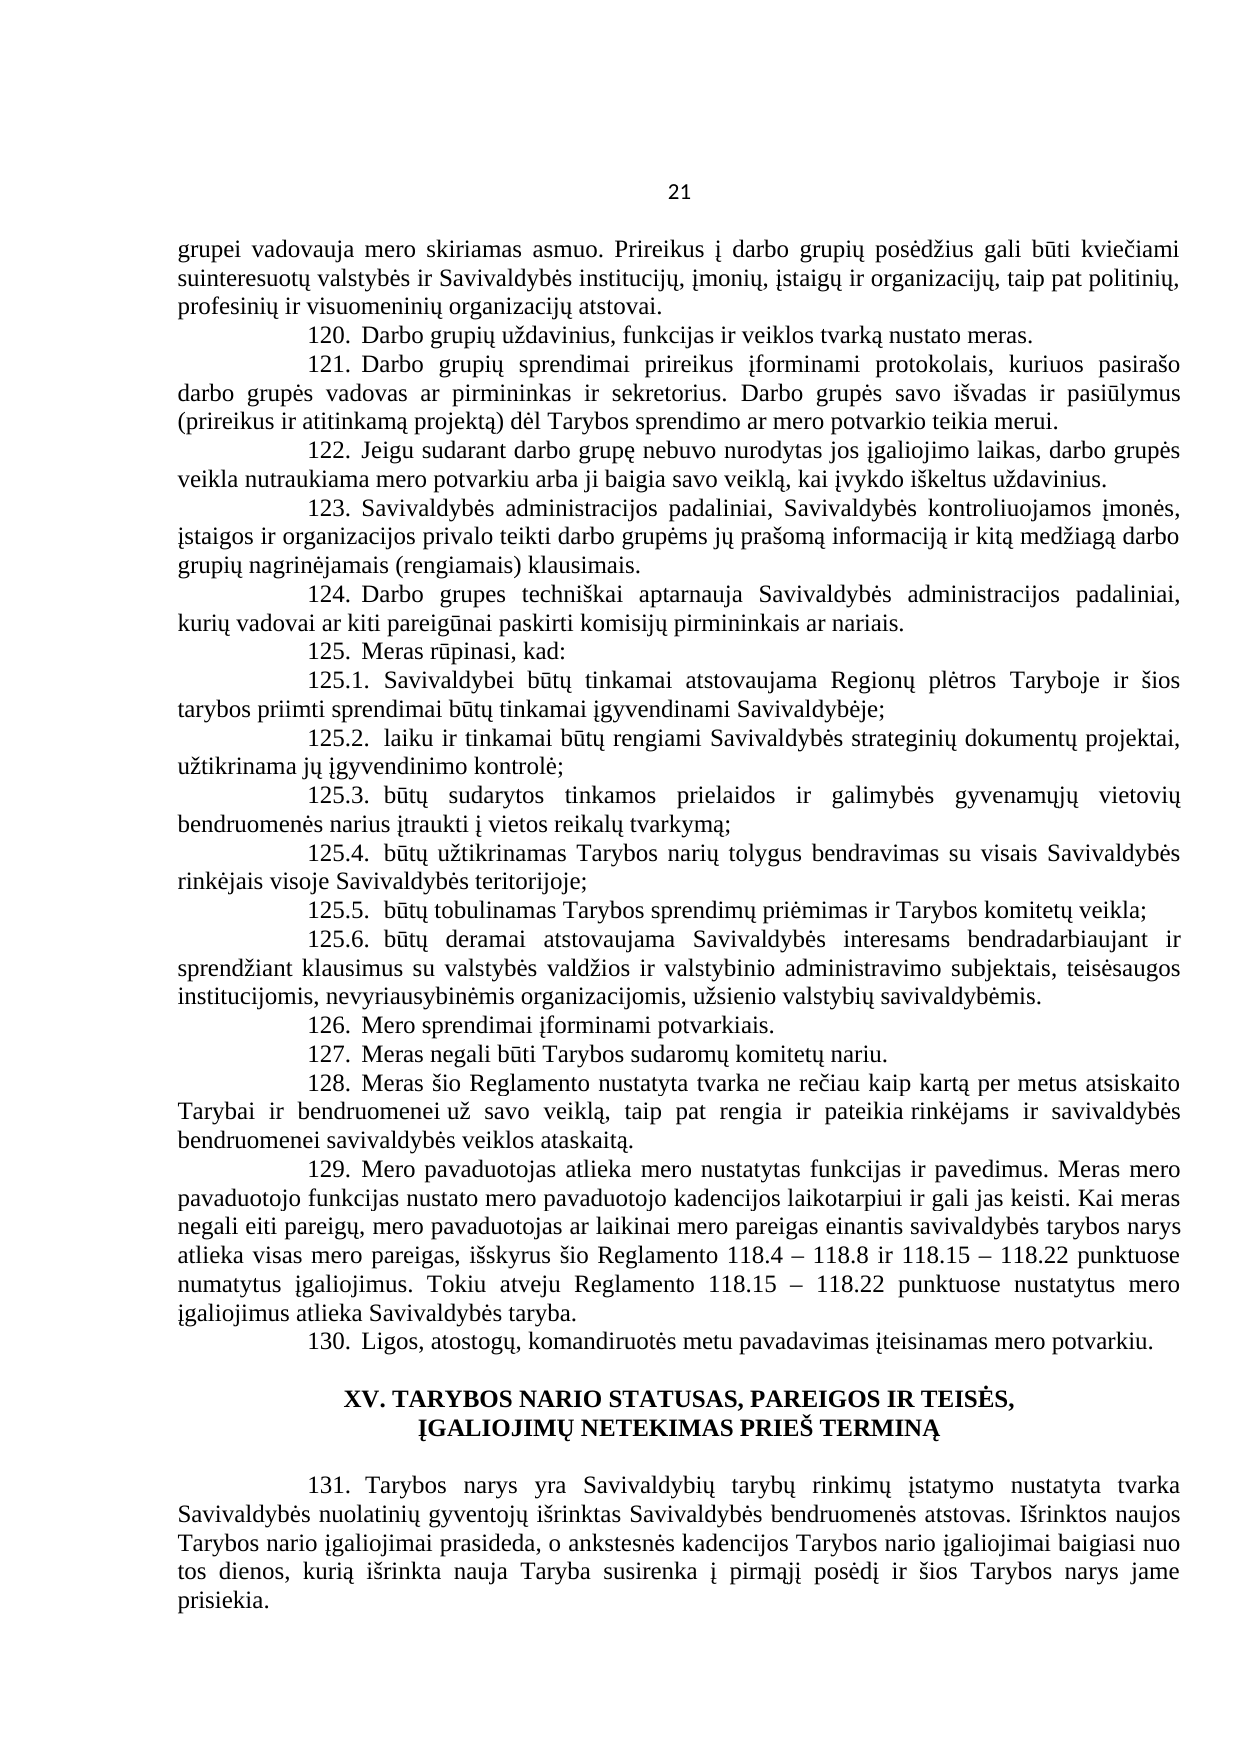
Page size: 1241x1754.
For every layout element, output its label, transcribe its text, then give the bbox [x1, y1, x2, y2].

text 125.3. būtų sudarytos tinkamos prielaidos ir galimybės gyvenamųjų vietovių bendruomenės narius įtraukti į vietos reikalų tvarkymą; [177, 780, 1181, 838]
text 121. Darbo grupių sprendimai prireikus įforminami protokolais, kuriuos pasirašo darbo grupės vadovas ar pirmininkas ir sekretorius. Darbo grupės savo išvadas ir pasiūlymus (prireikus ir atitinkamą projektą) dėl Tarybos sprendimo ar mero potvarkio teikia merui. [177, 349, 1181, 435]
text XV. TARYBOS NARIO STATUSAS, PAREIGOS IR TEISĖS, [177, 1384, 1181, 1413]
text 123. Savivaldybės administracijos padaliniai, Savivaldybės kontroliuojamos įmonės, įstaigos ir organizacijos privalo teikti darbo grupėms jų prašomą informaciją ir kitą medžiagą darbo grupių nagrinėjamais (rengiamais) klausimais. [177, 493, 1181, 579]
text 130. Ligos, atostogų, komandiruotės metu pavadavimas įteisinamas mero potvarkiu. [177, 1326, 1181, 1355]
text 127. Meras negali būti Tarybos sudaromų komitetų nariu. [177, 1039, 1181, 1068]
text 120. Darbo grupių uždavinius, funkcijas ir veiklos tvarką nustato meras. [177, 320, 1181, 349]
text 125.1. Savivaldybei būtų tinkamai atstovaujama Regionų plėtros Taryboje ir šios tarybos priimti sprendimai būtų tinkamai įgyvendinami Savivaldybėje; [177, 665, 1181, 723]
text 129. Mero pavaduotojas atlieka mero nustatytas funkcijas ir pavedimus. Meras mero pavaduotojo funkcijas nustato mero pavaduotojo kadencijos laikotarpiui ir gali jas keisti. Kai meras negali eiti pareigų, mero pavaduotojas ar laikinai mero pareigas einantis savivaldybės tarybos narys atlieka visas mero pareigas, išskyrus šio Reglamento 118.4 – 118.8 ir 118.15 – 118.22 punktuose numatytus įgaliojimus. Tokiu atveju Reglamento 118.15 – 118.22 punktuose nustatytus mero įgaliojimus atlieka Savivaldybės taryba. [177, 1154, 1181, 1326]
text 128. Meras šio Reglamento nustatyta tvarka ne rečiau kaip kartą per metus atsiskaito Tarybai ir bendruomenei už savo veiklą, taip pat rengia ir pateikia rinkėjams ir savivaldybės bendruomenei savivaldybės veiklos ataskaitą. [177, 1068, 1181, 1154]
text grupei vadovauja mero skiriamas asmuo. Prireikus į darbo grupių posėdžius gali būti kviečiami suinteresuotų valstybės ir Savivaldybės institucijų, įmonių, įstaigų ir organizacijų, taip pat politinių, profesinių ir visuomeninių organizacijų atstovai. [177, 234, 1181, 320]
text ĮGALIOJIMŲ NETEKIMAS PRIEŠ TERMINĄ [177, 1413, 1181, 1441]
text 125.2. laiku ir tinkamai būtų rengiami Savivaldybės strateginių dokumentų projektai, užtikrinama jų įgyvendinimo kontrolė; [177, 723, 1181, 780]
text 125.5. būtų tobulinamas Tarybos sprendimų priėmimas ir Tarybos komitetų veikla; [177, 895, 1181, 924]
text 131. Tarybos narys yra Savivaldybių tarybų rinkimų įstatymo nustatyta tvarka Savivaldybės nuolatinių gyventojų išrinktas Savivaldybės bendruomenės atstovas. Išrinktos naujos Tarybos nario įgaliojimai prasideda, o ankstesnės kadencijos Tarybos nario įgaliojimai baigiasi nuo tos dienos, kurią išrinkta nauja Taryba susirenka į pirmąjį posėdį ir šios Tarybos narys jame prisiekia. [177, 1470, 1181, 1614]
text 122. Jeigu sudarant darbo grupę nebuvo nurodytas jos įgaliojimo laikas, darbo grupės veikla nutraukiama mero potvarkiu arba ji baigia savo veiklą, kai įvykdo iškeltus uždavinius. [177, 435, 1181, 493]
text 124. Darbo grupes techniškai aptarnauja Savivaldybės administracijos padaliniai, kurių vadovai ar kiti pareigūnai paskirti komisijų pirmininkais ar nariais. [177, 579, 1181, 636]
text 125. Meras rūpinasi, kad: [177, 636, 1181, 665]
text 126. Mero sprendimai įforminami potvarkiais. [177, 1010, 1181, 1039]
text 125.4. būtų užtikrinamas Tarybos narių tolygus bendravimas su visais Savivaldybės rinkėjais visoje Savivaldybės teritorijoje; [177, 838, 1181, 895]
text 125.6. būtų deramai atstovaujama Savivaldybės interesams bendradarbiaujant ir sprendžiant klausimus su valstybės valdžios ir valstybinio administravimo subjektais, teisėsaugos institucijomis, nevyriausybinėmis organizacijomis, užsienio valstybių savivaldybėmis. [177, 924, 1181, 1010]
